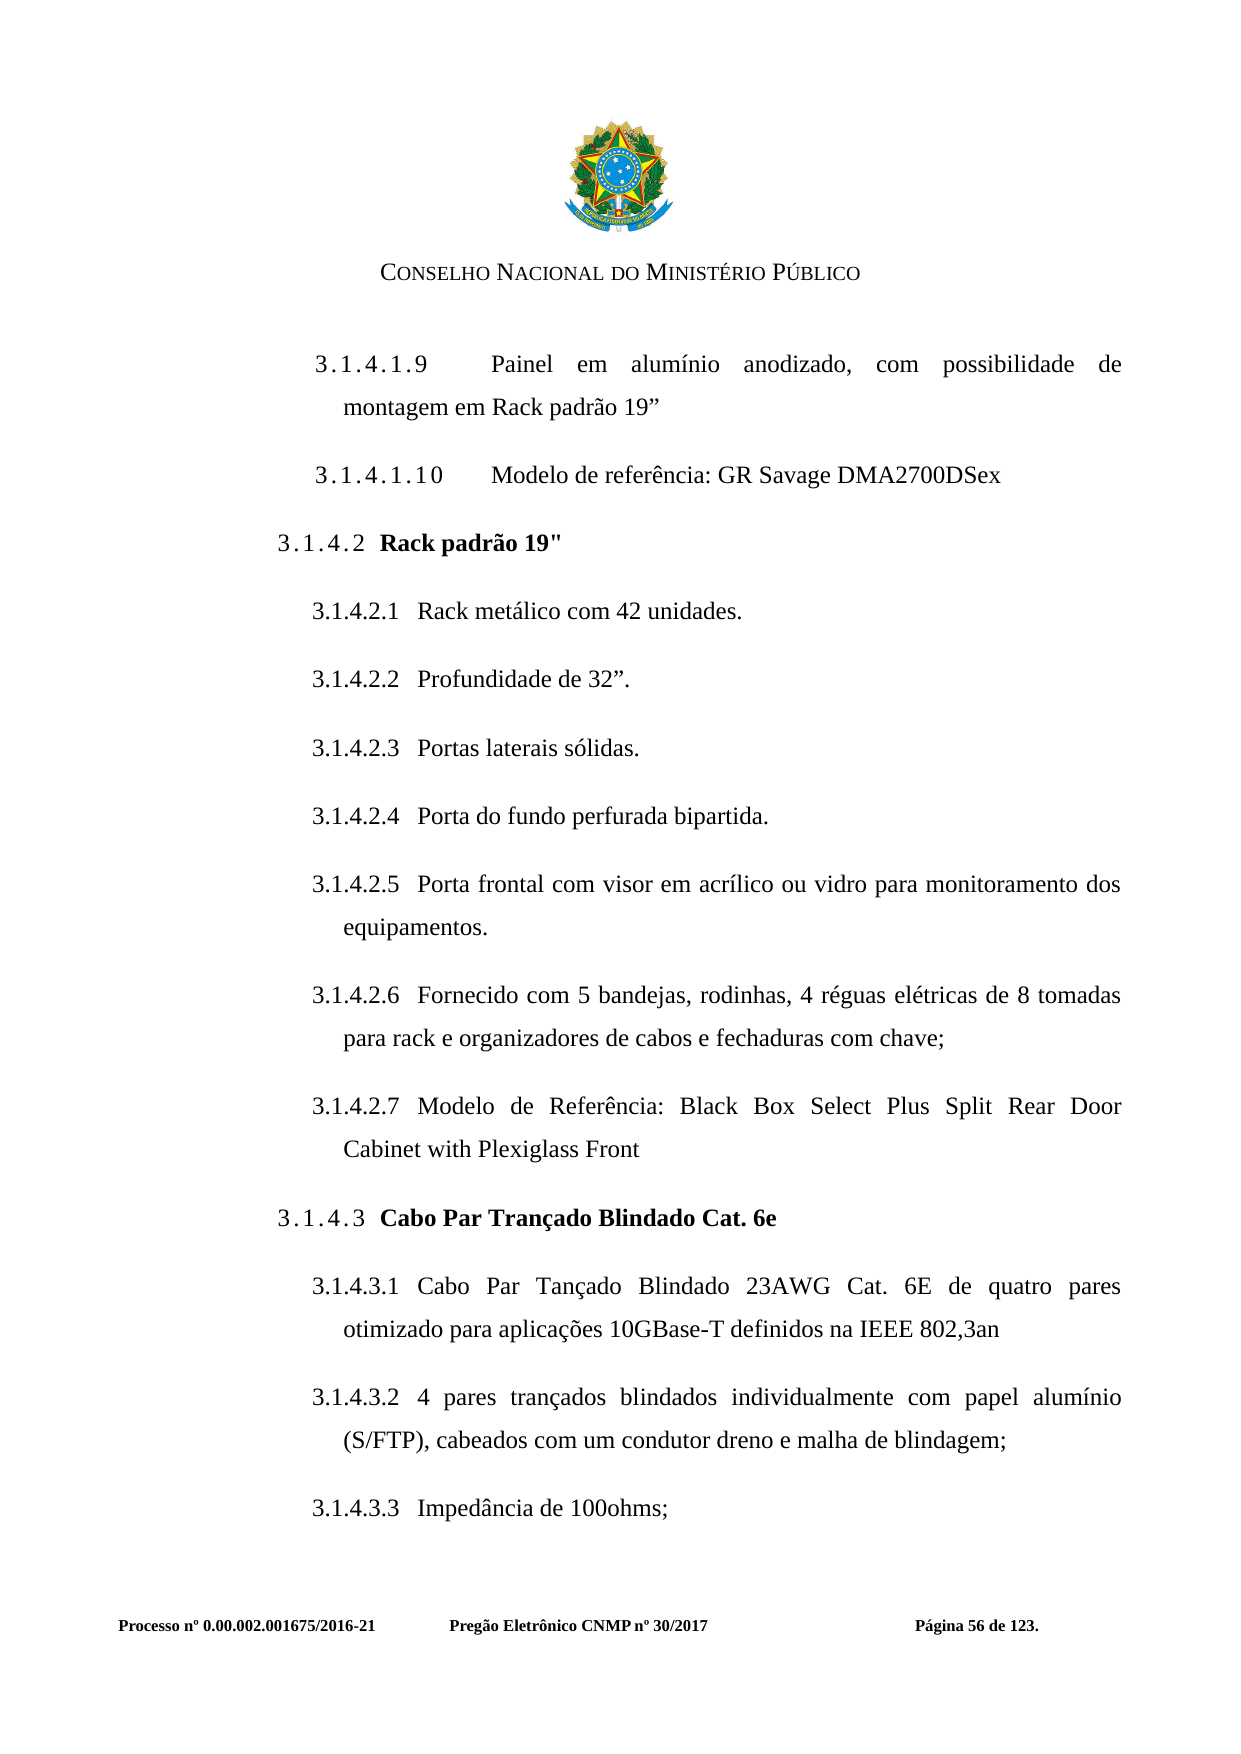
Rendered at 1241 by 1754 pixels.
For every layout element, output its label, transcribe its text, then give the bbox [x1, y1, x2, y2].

list Modelo de Referência: Black Box Select Plus Split Rear Door Cabinet with Plexiglass Front [306, 1091, 1122, 1163]
list Cabo Par Tançado Blindado 23AWG Cat. 6E de quatro pares otimizado para aplicações 10GBase-T definidos na IEEE 802,3an [306, 1271, 1122, 1343]
list Profundidade de 32”. [306, 664, 1122, 693]
list Modelo de referência: GR Savage DMA2700DSex [306, 460, 1122, 489]
list Cabo Par Trançado Blindado Cat. 6e [268, 1203, 1122, 1231]
list Rack metálico com 42 unidades. [306, 596, 1122, 625]
list Porta frontal com visor em acrílico ou vidro para monitoramento dos equipamentos. [306, 869, 1122, 941]
list Porta do fundo perfurada bipartida. [306, 801, 1122, 829]
list 4 pares trançados blindados individualmente com papel alumínio (S/FTP), cabeados com um condutor dreno e malha de blindagem; [306, 1382, 1122, 1454]
list Painel em alumínio anodizado, com possibilidade de montagem em Rack padrão 19” [306, 349, 1122, 421]
list Rack padrão 19" [268, 528, 1122, 557]
list Impedância de 100ohms; [306, 1493, 1122, 1522]
list Fornecido com 5 bandejas, rodinhas, 4 réguas elétricas de 8 tomadas para rack e organizadores de cabos e fechaduras com chave; [306, 980, 1122, 1052]
list Portas laterais sólidas. [306, 733, 1122, 761]
